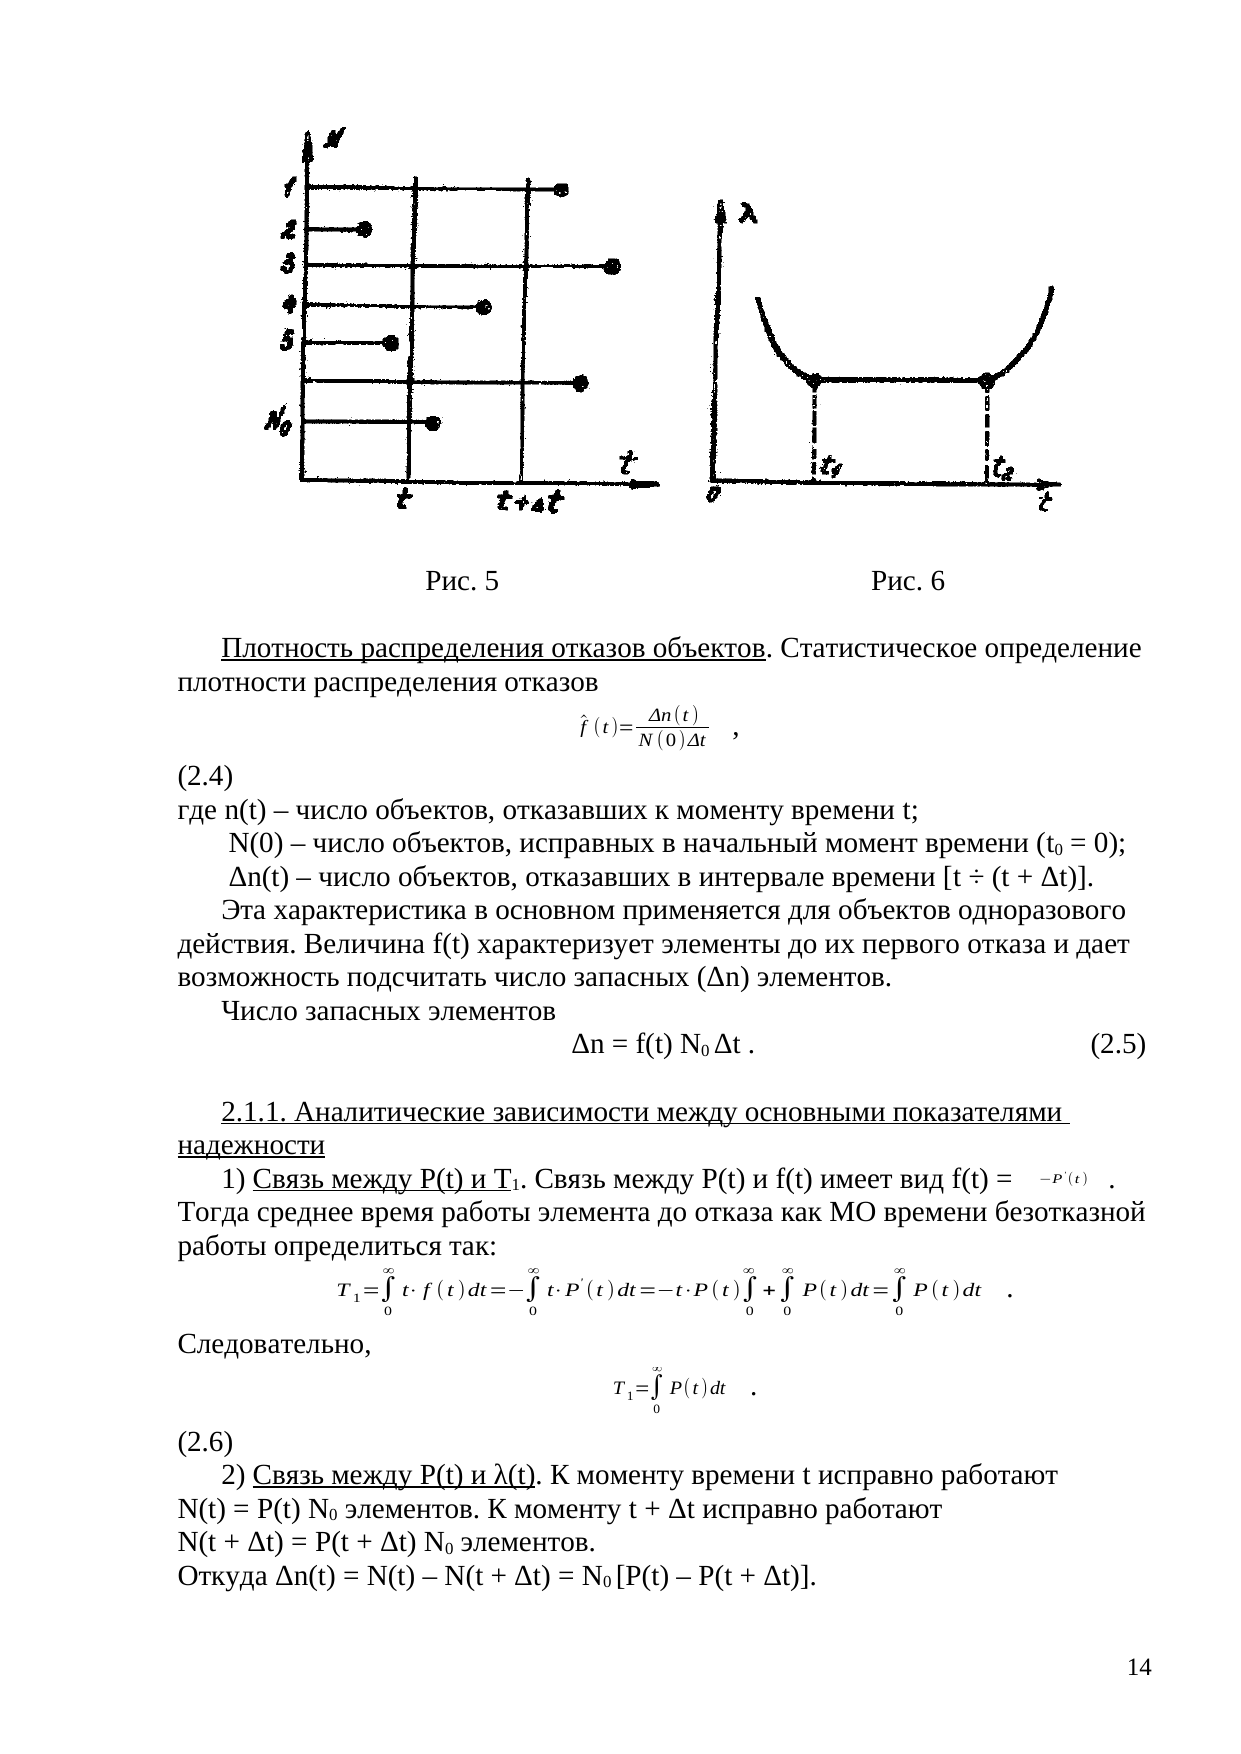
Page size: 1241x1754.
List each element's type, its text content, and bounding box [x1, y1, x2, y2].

text N(t) = P(t) N0 элементов. К моменту t + Δt исправно работают [177, 1491, 1152, 1524]
text Плотность распределения отказов объектов. Статистическое определение плотности распределения отказов [177, 630, 1152, 697]
text Рис. 5 Рис. 6 [177, 563, 1152, 597]
picture [257, 125, 1072, 522]
text . [177, 1261, 1152, 1326]
text Δn(t) – число объектов, отказавших в интервале времени [t ÷ (t + Δt)]. [177, 859, 1152, 892]
text , (2.4) [177, 697, 1152, 792]
text 2) Связь между P(t) и λ(t). К моменту времени t исправно работают [177, 1457, 1152, 1491]
text Следовательно, [177, 1326, 1152, 1359]
text N(t + Δt) = P(t + Δt) N0 элементов. [177, 1524, 1152, 1558]
text 2.1.1. Аналитические зависимости между основными показателями надежности [177, 1094, 1152, 1161]
text . (2.6) [177, 1359, 1152, 1457]
text 1) Связь между P(t) и T1. Связь между P(t) и f(t) имеет вид f(t) = . Тогда среднее время работы элемента до отказа как МО времени безотказной работы определиться так: [177, 1161, 1152, 1261]
text Эта характеристика в основном применяется для объектов одноразового действия. Величина f(t) характеризует элементы до их первого отказа и дает возможность подсчитать число запасных (Δn) элементов. [177, 892, 1152, 993]
text Число запасных элементов [177, 993, 1152, 1027]
text Откуда Δn(t) = N(t) – N(t + Δt) = N0 [P(t) – P(t + Δt)]. [177, 1558, 1152, 1592]
text Δn = f(t) N0 Δt . (2.5) [177, 1027, 1152, 1060]
text где n(t) – число объектов, отказавших к моменту времени t; [177, 792, 1152, 825]
text N(0) – число объектов, исправных в начальный момент времени (t0 = 0); [177, 825, 1152, 859]
